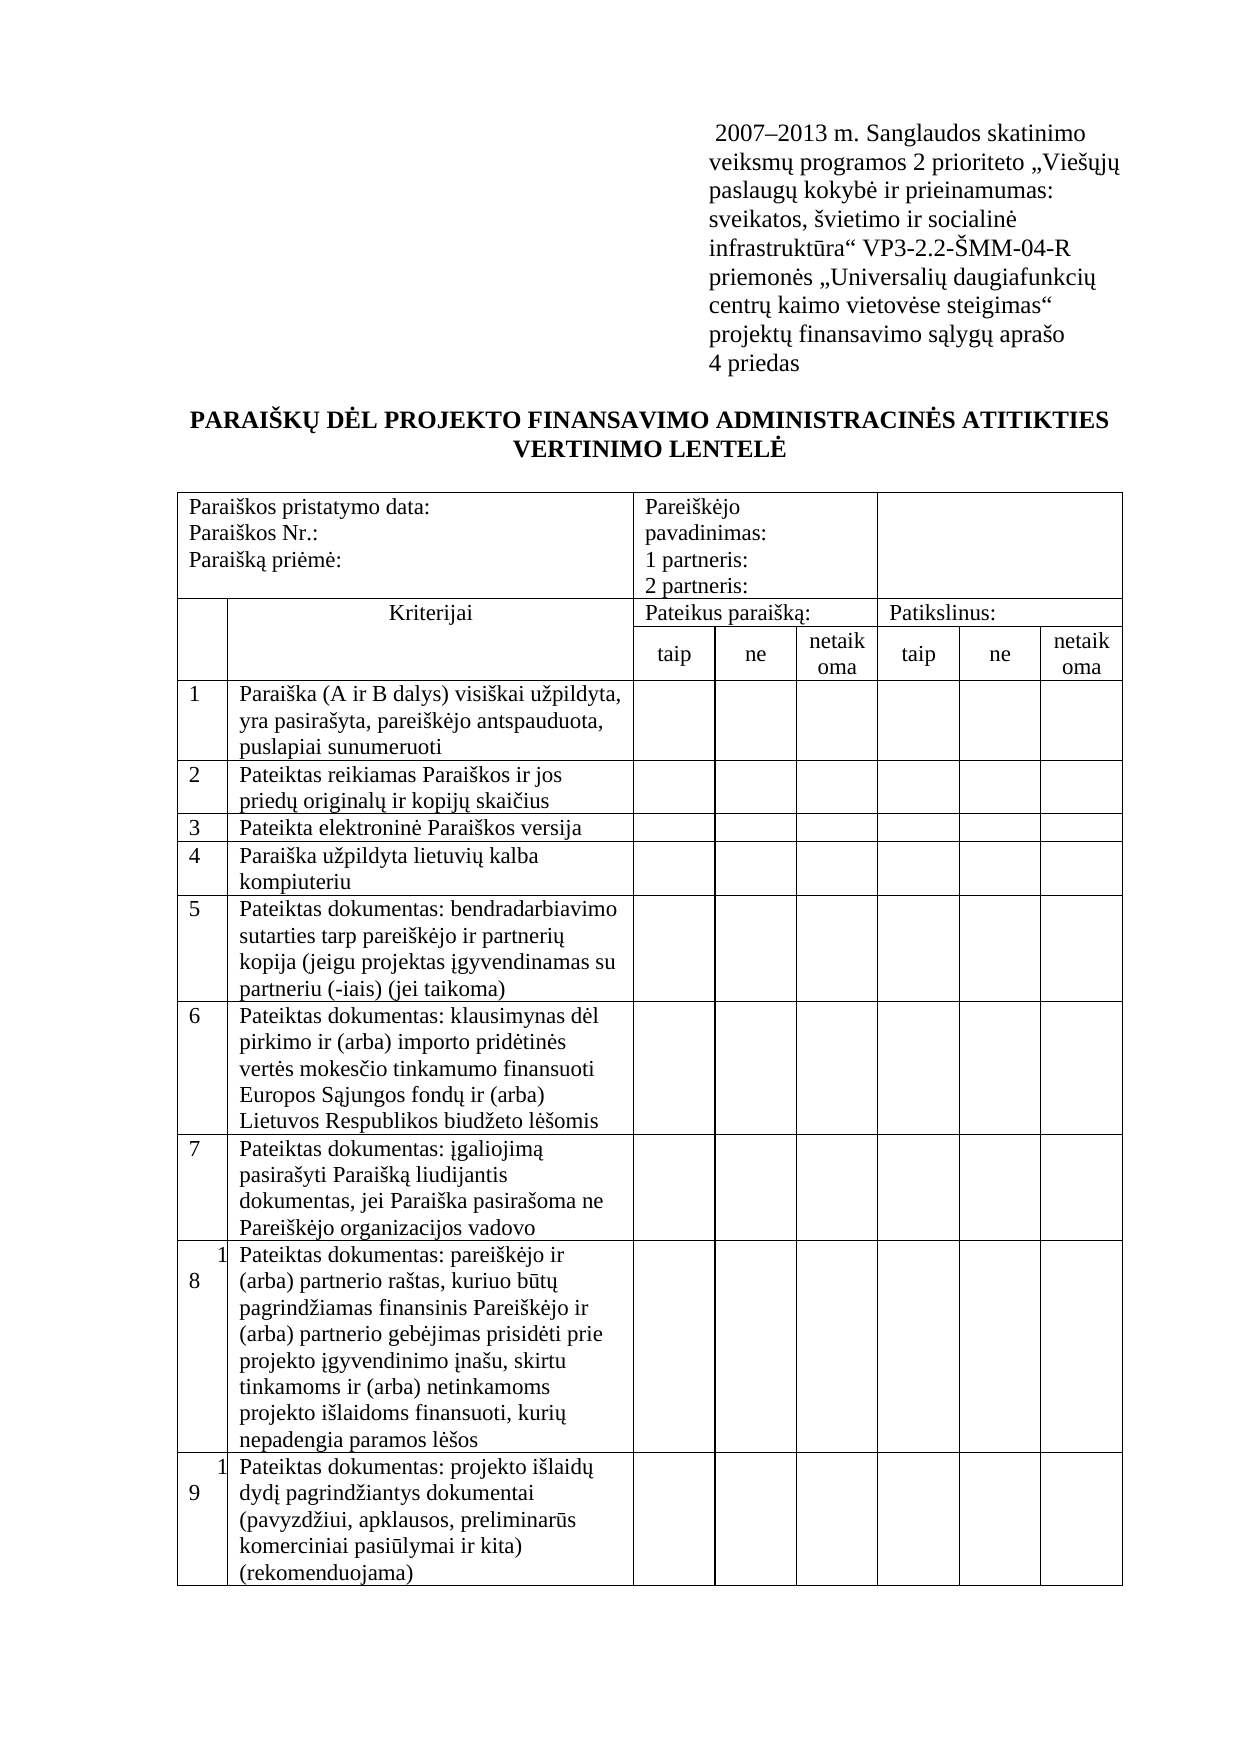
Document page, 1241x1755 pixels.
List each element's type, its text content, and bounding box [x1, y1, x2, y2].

table_cell [716, 896, 796, 1001]
text veiksmų programos 2 prioriteto „Viešųjų [177, 147, 1122, 176]
text 4 priedas [177, 348, 1122, 377]
table_cell netaikoma [797, 627, 877, 679]
table_cell ne [960, 627, 1040, 679]
table_cell [1041, 1453, 1122, 1585]
table_cell [797, 1453, 877, 1585]
table_cell 6 [178, 1002, 227, 1134]
table_cell [960, 1002, 1040, 1134]
table_cell [178, 599, 227, 679]
table_cell [634, 1002, 714, 1134]
table_cell [716, 1453, 796, 1585]
table_cell [960, 1241, 1040, 1452]
table_header Pareiškėjo pavadinimas: 1 partneris: 2 partneris: [634, 493, 877, 598]
table_cell [634, 842, 714, 894]
table_cell [960, 761, 1040, 813]
table_cell [878, 1241, 959, 1452]
table_cell [1041, 1241, 1122, 1452]
table_cell [797, 896, 877, 1001]
table_cell [1041, 842, 1122, 894]
table_cell Pateiktas dokumentas: projekto išlaidų dydį pagrindžiantys dokumentai (pavyzdžiui, apklausos, preliminarūs komerciniai pasiūlymai ir kita) (rekomenduojama) [228, 1453, 633, 1585]
table_cell [797, 681, 877, 759]
table_cell 3 [178, 814, 227, 841]
table_cell Pateiktas dokumentas: klausimynas dėl pirkimo ir (arba) importo pridėtinės vertės mokesčio tinkamumo finansuoti Europos Sąjungos fondų ir (arba) Lietuvos Respublikos biudžeto lėšomis [228, 1002, 633, 1134]
table_cell 5 [178, 896, 227, 1001]
table_cell [878, 842, 959, 894]
table_cell [716, 681, 796, 759]
text PARAIŠKŲ DĖL PROJEKTO FINANSAVIMO ADMINISTRACINĖS ATITIKTIES VERTINIMO LENTELĖ [177, 406, 1122, 463]
table_cell 1 [178, 681, 227, 759]
table_cell [797, 1002, 877, 1134]
table_cell [960, 814, 1040, 841]
text centrų kaimo vietovėse steigimas“ [177, 291, 1122, 319]
table_cell [1041, 896, 1122, 1001]
table_cell [878, 1002, 959, 1134]
table_cell [960, 681, 1040, 759]
table_cell Patikslinus: [878, 599, 1122, 626]
text sveikatos, švietimo ir socialinė [177, 204, 1122, 233]
table_cell [797, 1135, 877, 1240]
table_cell taip [634, 627, 714, 679]
text 2007–2013 m. Sanglaudos skatinimo [702, 118, 1122, 147]
table_cell [960, 896, 1040, 1001]
table_cell [797, 842, 877, 894]
table_cell [716, 1241, 796, 1452]
table_cell [716, 814, 796, 841]
table_header Paraiškos pristatymo data: Paraiškos Nr.: Paraišką priėmė: [178, 493, 633, 598]
table_cell [960, 1135, 1040, 1240]
table_cell [634, 814, 714, 841]
table_cell [960, 842, 1040, 894]
table_cell [634, 1135, 714, 1240]
table_cell [716, 1135, 796, 1240]
table_cell [716, 761, 796, 813]
table_cell [878, 896, 959, 1001]
table_cell [1041, 681, 1122, 759]
table_cell Pateiktas dokumentas: pareiškėjo ir (arba) partnerio raštas, kuriuo būtų pagrindžiamas finansinis Pareiškėjo ir (arba) partnerio gebėjimas prisidėti prie projekto įgyvendinimo įnašu, skirtu tinkamoms ir (arba) netinkamoms projekto išlaidoms finansuoti, kurių nepadengia paramos lėšos [228, 1241, 633, 1452]
table_cell Paraiška užpildyta lietuvių kalba kompiuteriu [228, 842, 633, 894]
table_cell [634, 896, 714, 1001]
table_cell netaikoma [1041, 627, 1122, 679]
table_cell [716, 842, 796, 894]
table_cell [716, 1002, 796, 1134]
table_cell [878, 681, 959, 759]
table_cell 19 [178, 1453, 227, 1585]
table_header [878, 493, 1122, 598]
table_cell [797, 1241, 877, 1452]
text projektų finansavimo sąlygų aprašo [177, 319, 1122, 348]
table_cell Pateikus paraišką: [634, 599, 877, 626]
table_cell [634, 761, 714, 813]
text infrastruktūra“ VP3-2.2-ŠMM-04-r [177, 233, 1122, 262]
table_cell ne [716, 627, 796, 679]
table_cell Paraiška (A ir B dalys) visiškai užpildyta, yra pasirašyta, pareiškėjo antspauduota, puslapiai sunumeruoti [228, 681, 633, 759]
table_cell 18 [178, 1241, 227, 1452]
table_cell [1041, 814, 1122, 841]
table_cell taip [878, 627, 959, 679]
table_cell [634, 1453, 714, 1585]
table_cell Kriterijai [228, 599, 633, 679]
table_cell [878, 1453, 959, 1585]
table_cell Pateikta elektroninė Paraiškos versija [228, 814, 633, 841]
table_cell Pateiktas dokumentas: bendradarbiavimo sutarties tarp pareiškėjo ir partnerių kopija (jeigu projektas įgyvendinamas su partneriu (-iais) (jei taikoma) [228, 896, 633, 1001]
table_cell [960, 1453, 1040, 1585]
table_cell [797, 814, 877, 841]
table_cell [1041, 1002, 1122, 1134]
table_cell [1041, 1135, 1122, 1240]
table_cell [797, 761, 877, 813]
table_cell [878, 1135, 959, 1240]
text paslaugų kokybė ir prieinamumas: [177, 176, 1122, 204]
table_cell 2 [178, 761, 227, 813]
table_cell [634, 681, 714, 759]
table_cell Pateiktas dokumentas: įgaliojimą pasirašyti Paraišką liudijantis dokumentas, jei Paraiška pasirašoma ne Pareiškėjo organizacijos vadovo [228, 1135, 633, 1240]
table_cell [878, 814, 959, 841]
table_cell 7 [178, 1135, 227, 1240]
table_cell Pateiktas reikiamas Paraiškos ir jos priedų originalų ir kopijų skaičius [228, 761, 633, 813]
table_cell [1041, 761, 1122, 813]
text priemonės „Universalių daugiafunkcių [177, 262, 1122, 291]
table_cell [634, 1241, 714, 1452]
table_cell 4 [178, 842, 227, 894]
table_cell [878, 761, 959, 813]
